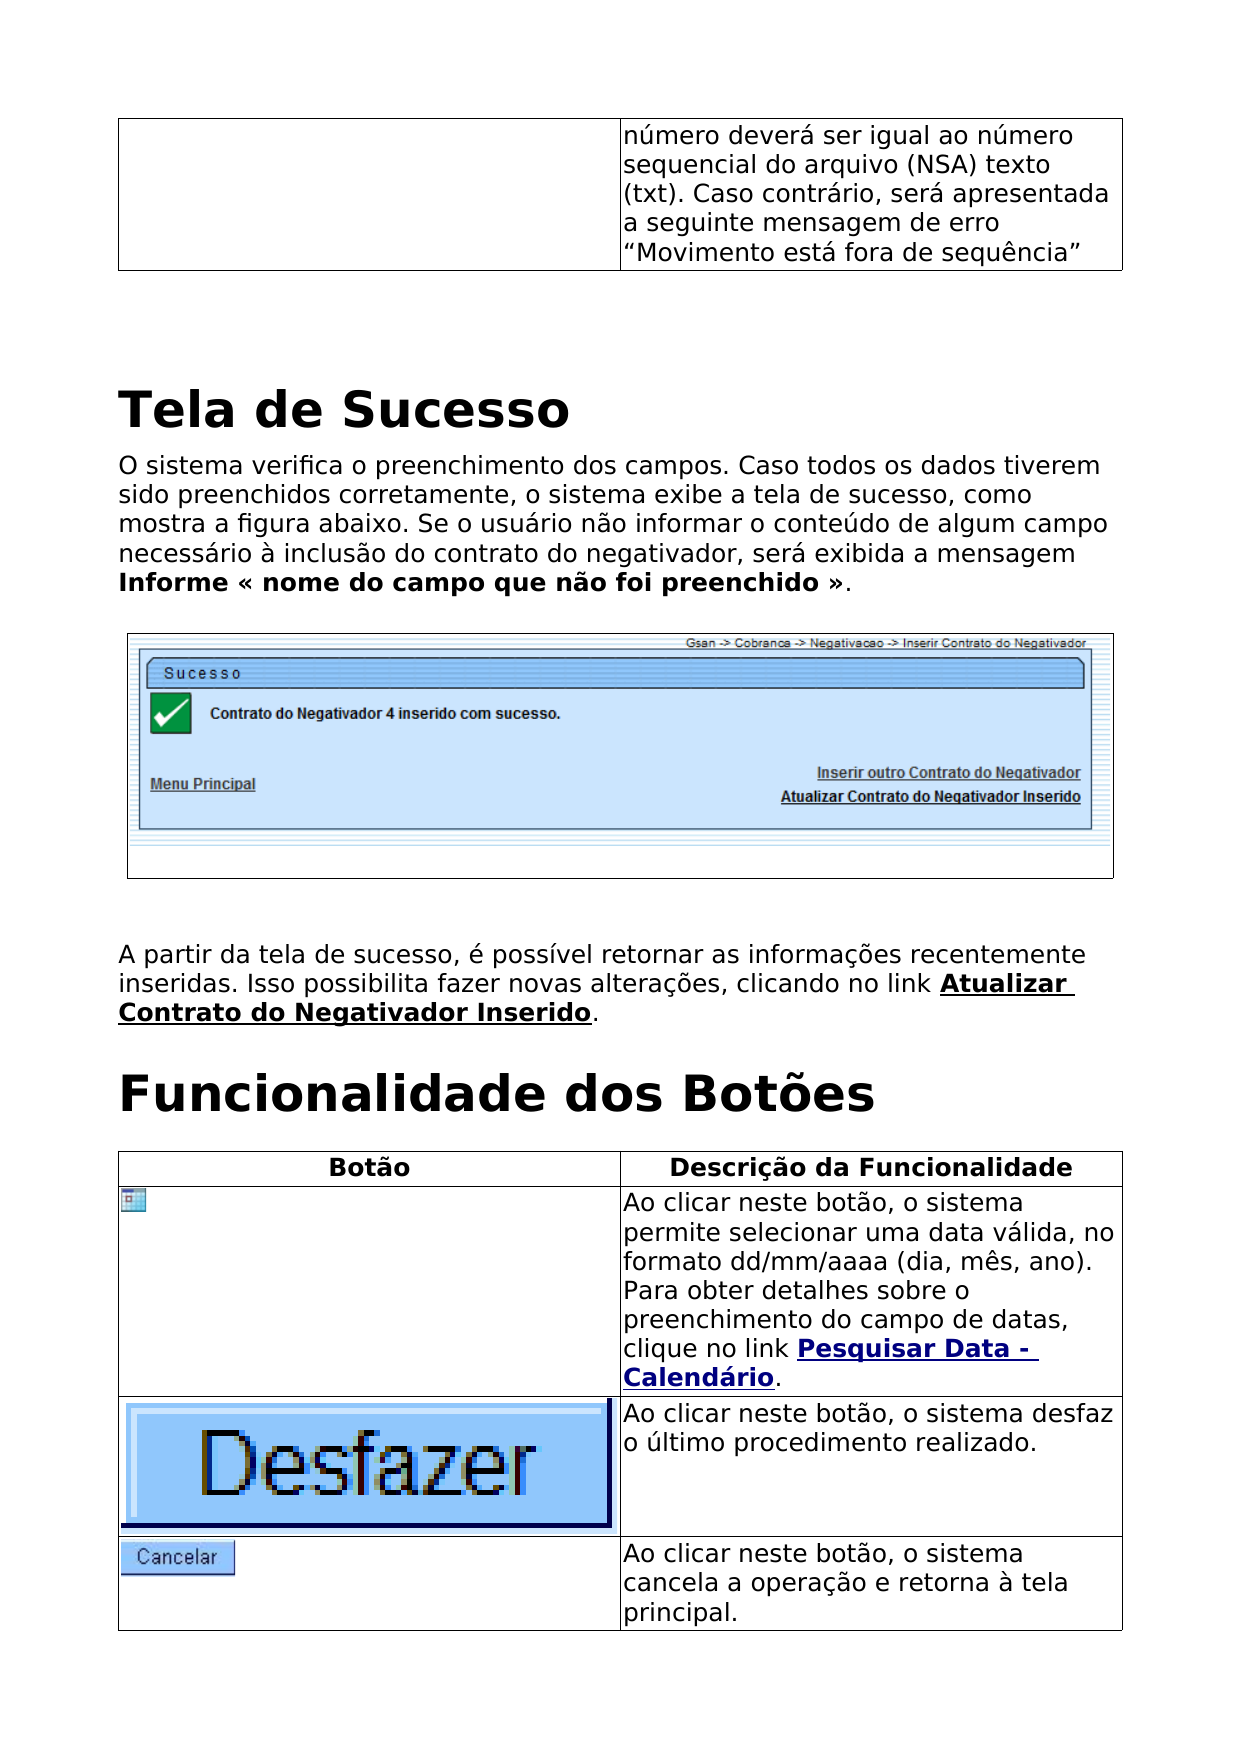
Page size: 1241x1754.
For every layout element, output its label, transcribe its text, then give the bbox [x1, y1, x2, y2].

picture [121, 1539, 236, 1577]
picture [129, 636, 1111, 846]
table_header Descrição da Funcionalidade [621, 1152, 1122, 1186]
table_header [128, 634, 1113, 877]
text A partir da tela de sucesso, é possível retornar as informações recentemente inseridas. Isso possibilita fazer novas alterações, clicando no link Atualizar Contrato do Negativador Inserido. [118, 940, 1122, 1027]
picture [121, 1188, 147, 1212]
table_cell [119, 119, 620, 270]
subtitle Funcionalidade dos Botões [118, 1065, 1122, 1123]
table_cell número deverá ser igual ao número sequencial do arquivo (NSA) texto (txt). Caso contrário, será apresentada a seguinte mensagem de erro “Movimento está fora de sequência” [621, 119, 1122, 270]
table_cell [119, 1187, 620, 1396]
subtitle Tela de Sucesso [118, 381, 1122, 439]
picture [121, 1398, 618, 1534]
table_cell Ao clicar neste botão, o sistema cancela a operação e retorna à tela principal. [621, 1537, 1122, 1630]
table_header Botão [119, 1152, 620, 1186]
table_cell Ao clicar neste botão, o sistema desfaz o último procedimento realizado. [621, 1397, 1122, 1536]
table_cell [119, 1537, 620, 1630]
table_cell Ao clicar neste botão, o sistema permite selecionar uma data válida, no formato dd/mm/aaaa (dia, mês, ano). Para obter detalhes sobre o preenchimento do campo de datas, clique no link Pesquisar Data - Calendário. [621, 1187, 1122, 1396]
text O sistema verifica o preenchimento dos campos. Caso todos os dados tiverem sido preenchidos corretamente, o sistema exibe a tela de sucesso, como mostra a figura abaixo. Se o usuário não informar o conteúdo de algum campo necessário à inclusão do contrato do negativador, será exibida a mensagem Informe « nome do campo que não foi preenchido ». [118, 451, 1122, 597]
